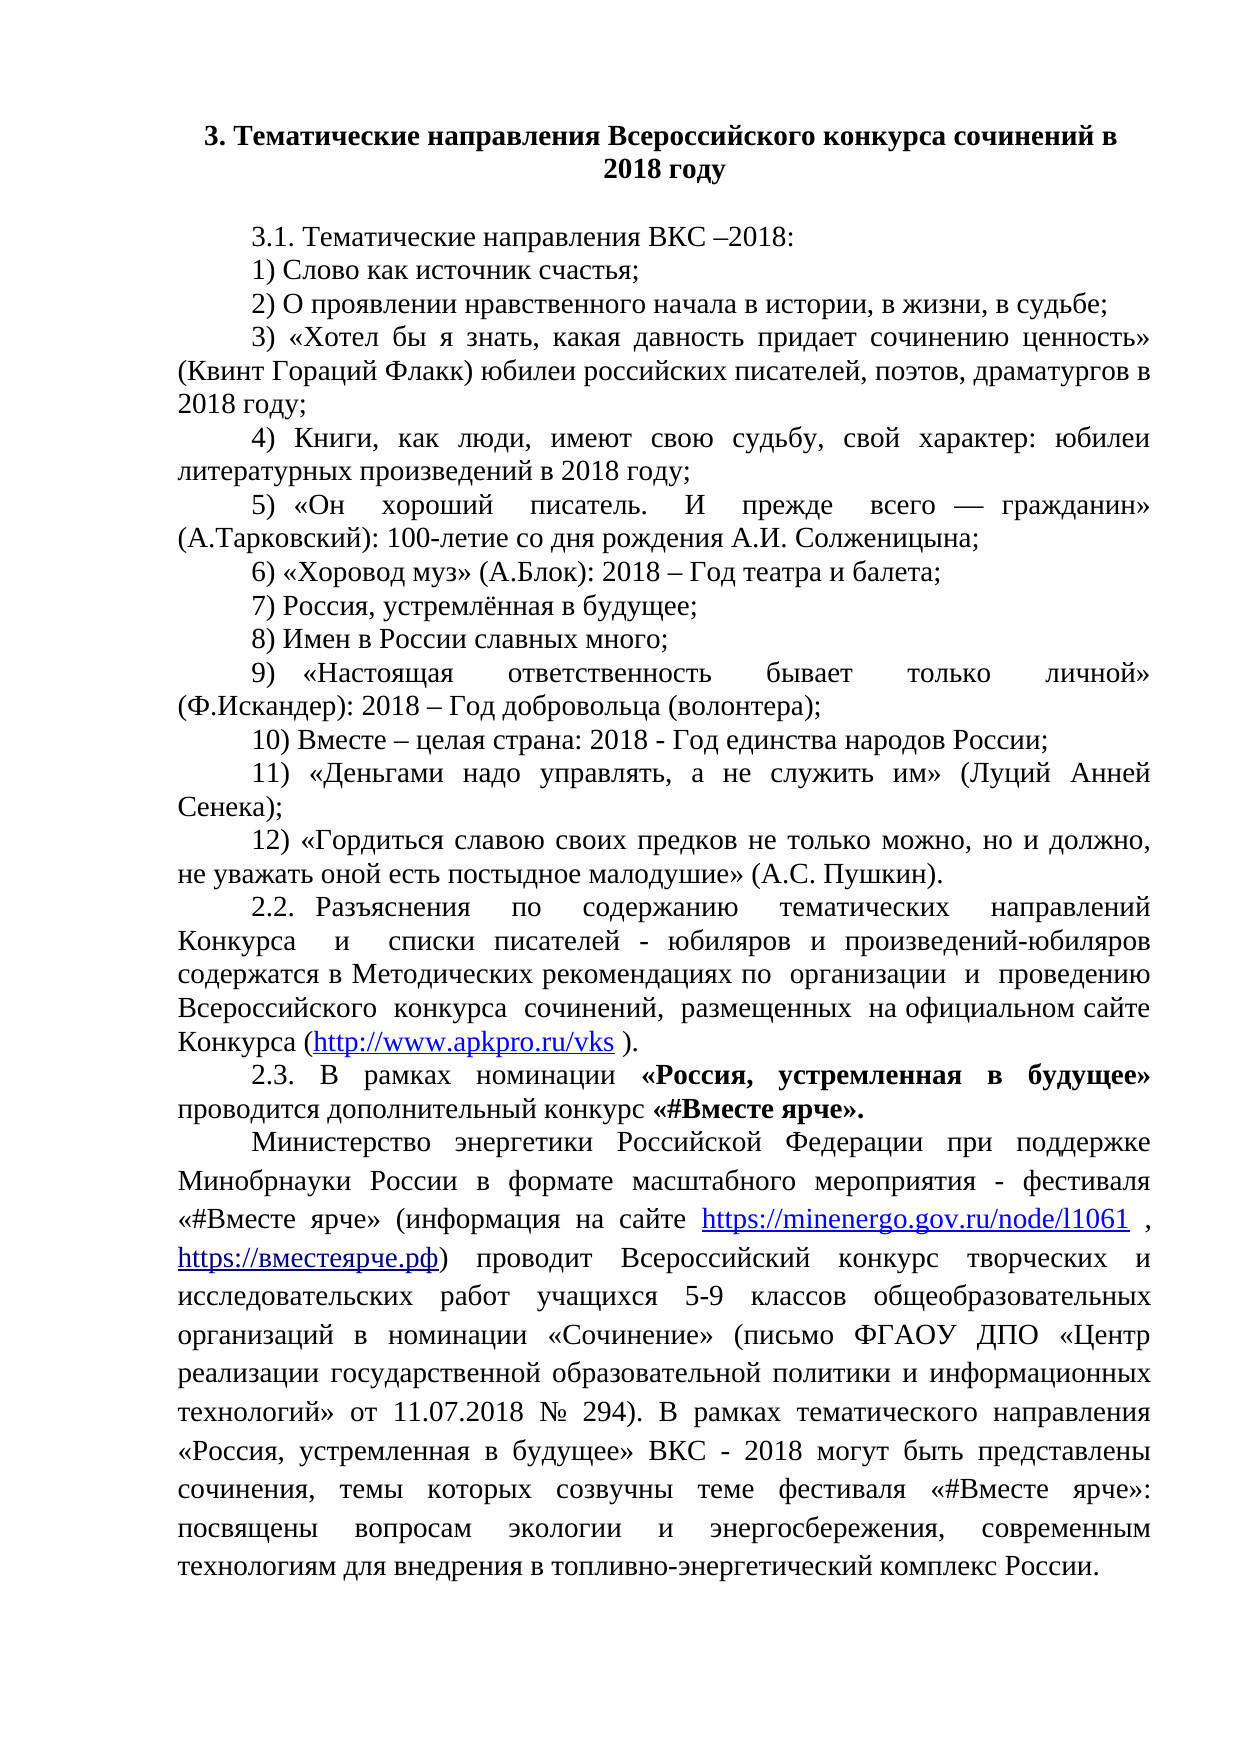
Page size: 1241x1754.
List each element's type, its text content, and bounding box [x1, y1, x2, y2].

text 3) «Хотел бы я знать, какая давность придает сочинению ценность» (Квинт Гораций Флакк) юбилеи российских писателей, поэтов, драматургов в 2018 году; [177, 319, 1152, 420]
text Министерство энергетики Российской Федерации при поддержке Минобрнауки России в формате масштабного мероприятия - фестиваля «#Вместе ярче» (информация на сайте https://minenergo.gov.ru/node/l1061 , https://вместеярче.рф) проводит Всероссийский конкурс творческих и исследовательских работ учащихся 5-9 классов общеобразовательных организаций в номинации «Сочинение» (письмо ФГАОУ ДПО «Центр реализации государственной образовательной политики и информационных технологий» от 11.07.2018 № 294). В рамках тематического направления «Россия, устремленная в будущее» ВКС - 2018 могут быть представлены сочинения, темы которых созвучны теме фестиваля «#Вместе ярче»: посвящены вопросам экологии и энергосбережения, современным технологиям для внедрения в топливно-энергетический комплекс России. [177, 1124, 1152, 1582]
text 9) «Настоящая ответственность бывает только личной» (Ф.Искандер): 2018 – Год добровольца (волонтера); [177, 655, 1152, 722]
text 3. Тематические направления Всероссийского конкурса сочинений в 2018 году [177, 118, 1152, 185]
text 2) О проявлении нравственного начала в истории, в жизни, в судьбе; [177, 286, 1152, 319]
text 8) Имен в России славных много; [177, 621, 1152, 655]
text 2.2. Разъяснения по содержанию тематических направлений Конкурса и списки писателей - юбиляров и произведений-юбиляров содержатся в Методических рекомендациях по организации и проведению Всероссийского конкурса сочинений, размещенных на официальном сайте Конкурса (http://www.apkpro.ru/vks ). [177, 889, 1152, 1057]
text 11) «Деньгами надо управлять, а не служить им» (Луций Анней Сенека); [177, 755, 1152, 822]
text 1) Слово как источник счастья; [177, 252, 1152, 286]
text 2.3. В рамках номинации «Россия, устремленная в будущее» проводится дополнительный конкурс «#Вместе ярче». [177, 1057, 1152, 1124]
text 3.1. Тематические направления ВКС –2018: [177, 219, 1152, 252]
text 6) «Хоровод муз» (А.Блок): 2018 – Год театра и балета; [177, 554, 1152, 588]
text 10) Вместе – целая страна: 2018 - Год единства народов России; [177, 722, 1152, 755]
text 5) «Он хороший писатель. И прежде всего — гражданин» (А.Тарковский): 100-летие со дня рождения А.И. Солженицына; [177, 487, 1152, 554]
text 4) Книги, как люди, имеют свою судьбу, свой характер: юбилеи литературных произведений в 2018 году; [177, 420, 1152, 487]
text 7) Россия, устремлённая в будущее; [177, 588, 1152, 621]
text 12) «Гордиться славою своих предков не только можно, но и должно, не уважать оной есть постыдное малодушие» (А.С. Пушкин). [177, 822, 1152, 889]
